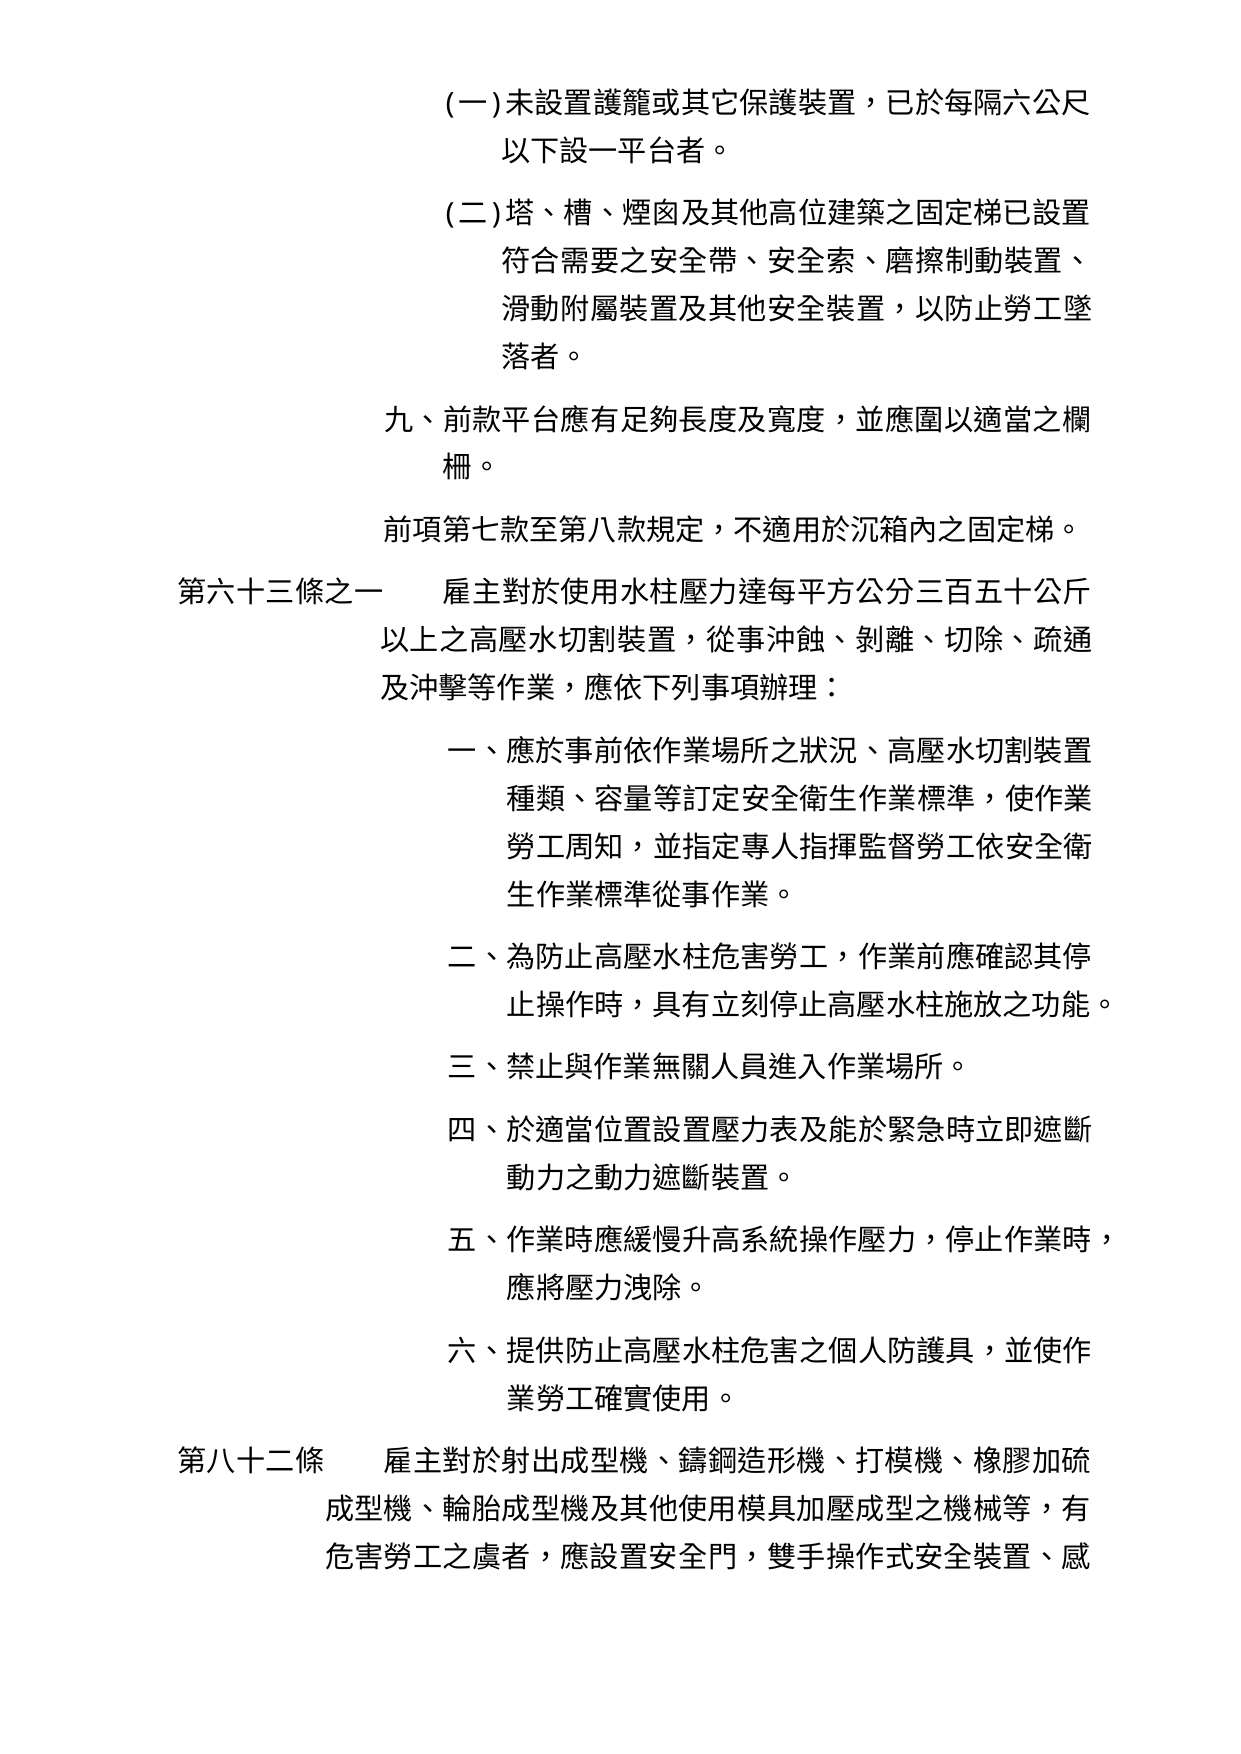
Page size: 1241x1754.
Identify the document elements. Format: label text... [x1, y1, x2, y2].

text 五、作業時應緩慢升高系統操作壓力，停止作業時，應將壓力洩除。 [448, 1212, 1092, 1308]
text 一、應於事前依作業場所之狀況、高壓水切割裝置種類、容量等訂定安全衛生作業標準，使作業勞工周知，並指定專人指揮監督勞工依安全衛生作業標準從事作業。 [448, 723, 1092, 914]
text 第八十二條 雇主對於射出成型機、鑄鋼造形機、打模機、橡膠加硫成型機、輪胎成型機及其他使用模具加壓成型之機械等，有危害勞工之虞者，應設置安全門，雙手操作式安全裝置、感 [177, 1433, 1092, 1577]
text 二、為防止高壓水柱危害勞工，作業前應確認其停止操作時，具有立刻停止高壓水柱施放之功能。 [448, 929, 1092, 1025]
text 三、禁止與作業無關人員進入作業場所。 [448, 1039, 1092, 1087]
text (二)塔、槽、煙囪及其他高位建築之固定梯已設置符合需要之安全帶、安全索、磨擦制動裝置、滑動附屬裝置及其他安全裝置，以防止勞工墜落者。 [441, 185, 1092, 377]
text 第六十三條之一 雇主對於使用水柱壓力達每平方公分三百五十公斤以上之高壓水切割裝置，從事沖蝕、剝離、切除、疏通及沖擊等作業，應依下列事項辦理： [177, 564, 1092, 708]
text 四、於適當位置設置壓力表及能於緊急時立即遮斷動力之動力遮斷裝置。 [448, 1102, 1092, 1198]
text 前項第七款至第八款規定，不適用於沉箱內之固定梯。 [324, 502, 1092, 550]
text 九、前款平台應有足夠長度及寬度，並應圍以適當之欄柵。 [384, 392, 1092, 487]
text (一)未設置護籠或其它保護裝置，已於每隔六公尺以下設一平台者。 [441, 75, 1092, 171]
text 六、提供防止高壓水柱危害之個人防護具，並使作業勞工確實使用。 [448, 1323, 1092, 1419]
